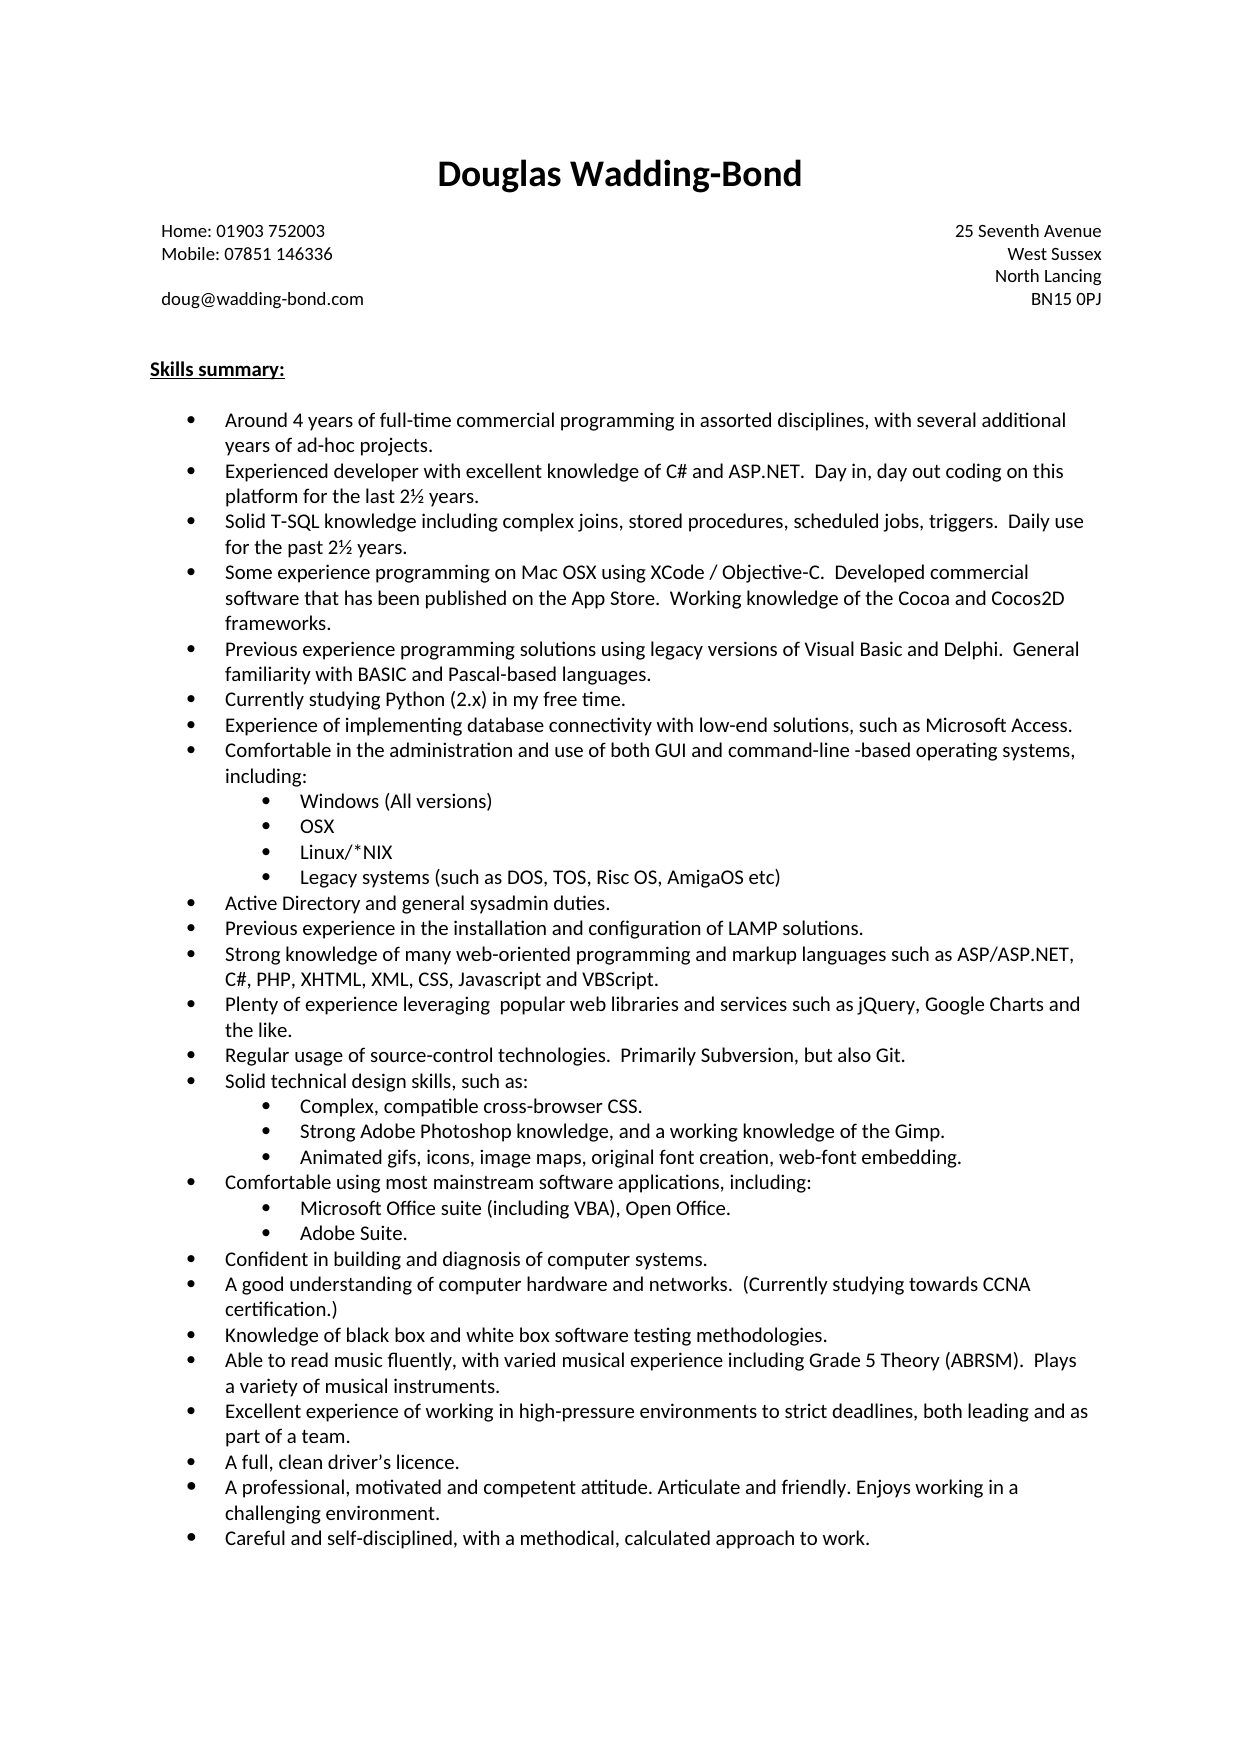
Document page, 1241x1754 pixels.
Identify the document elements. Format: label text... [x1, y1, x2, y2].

table_cell BN15 0PJ [631, 288, 1113, 310]
list Legacy systems (such as DOS, TOS, Risc OS, AmigaOS etc) [262, 864, 1090, 890]
list Comfortable in the administration and use of both GUI and command-line -based operating systems, including: [187, 737, 1090, 788]
list A professional, motivated and competent attitude. Articulate and friendly. Enjoys working in a challenging environment. [187, 1474, 1090, 1525]
table_cell doug@wadding-bond.com [150, 288, 631, 310]
list Careful and self-disciplined, with a methodical, calculated approach to work. [187, 1525, 1090, 1551]
list Complex, compatible cross-browser CSS. [262, 1093, 1090, 1119]
list Comfortable using most mainstream software applications, including: [187, 1169, 1090, 1195]
list Strong knowledge of many web-oriented programming and markup languages such as ASP/ASP.NET, C#, PHP, XHTML, XML, CSS, Javascript and VBScript. [187, 941, 1090, 992]
list Some experience programming on Mac OSX using XCode / Objective-C. Developed commercial software that has been published on the App Store. Working knowledge of the Cocoa and Cocos2D frameworks. [187, 559, 1090, 636]
list Plenty of experience leveraging popular web libraries and services such as jQuery, Google Charts and the like. [187, 992, 1090, 1042]
text Skills summary: [150, 356, 1090, 382]
list Previous experience programming solutions using legacy versions of Visual Basic and Delphi. General familiarity with BASIC and Pascal-based languages. [187, 636, 1090, 687]
list Experienced developer with excellent knowledge of C# and ASP.NET. Day in, day out coding on this platform for the last 2½ years. [187, 458, 1090, 509]
list Solid technical design skills, such as: [187, 1068, 1090, 1093]
list A full, clean driver’s licence. [187, 1449, 1090, 1474]
list Strong Adobe Photoshop knowledge, and a working knowledge of the Gimp. [262, 1119, 1090, 1144]
list Confident in building and diagnosis of computer systems. [187, 1246, 1090, 1271]
list Microsoft Office suite (including VBA), Open Office. [262, 1195, 1090, 1220]
table_cell North Lancing [631, 265, 1113, 287]
list Previous experience in the installation and configuration of LAMP solutions. [187, 915, 1090, 941]
list Animated gifs, icons, image maps, original font creation, web-font embedding. [262, 1144, 1090, 1169]
list OSX [262, 814, 1090, 839]
table_cell [150, 265, 631, 287]
list Linux/*NIX [262, 839, 1090, 864]
list Experience of implementing database connectivity with low-end solutions, such as Microsoft Access. [187, 712, 1090, 737]
list A good understanding of computer hardware and networks. (Currently studying towards CCNA certification.) [187, 1271, 1090, 1322]
table_header 25 Seventh Avenue [631, 219, 1113, 242]
table_cell Mobile: 07851 146336 [150, 242, 631, 264]
list Active Directory and general sysadmin duties. [187, 890, 1090, 915]
table_cell West Sussex [631, 242, 1113, 264]
list Windows (All versions) [262, 788, 1090, 814]
list Excellent experience of working in high-pressure environments to strict deadlines, both leading and as part of a team. [187, 1398, 1090, 1449]
list Adobe Suite. [262, 1220, 1090, 1246]
table_header Home: 01903 752003 [150, 219, 631, 242]
list Regular usage of source-control technologies. Primarily Subversion, but also Git. [187, 1042, 1090, 1068]
list Knowledge of black box and white box software testing methodologies. [187, 1322, 1090, 1347]
list Around 4 years of full-time commercial programming in assorted disciplines, with several additional years of ad-hoc projects. [187, 407, 1090, 458]
list Currently studying Python (2.x) in my free time. [187, 687, 1090, 712]
list Able to read music fluently, with varied musical experience including Grade 5 Theory (ABRSM). Plays a variety of musical instruments. [187, 1347, 1090, 1398]
list Solid T-SQL knowledge including complex joins, stored procedures, scheduled jobs, triggers. Daily use for the past 2½ years. [187, 509, 1090, 559]
title Douglas Wadding-Bond [150, 150, 1090, 196]
